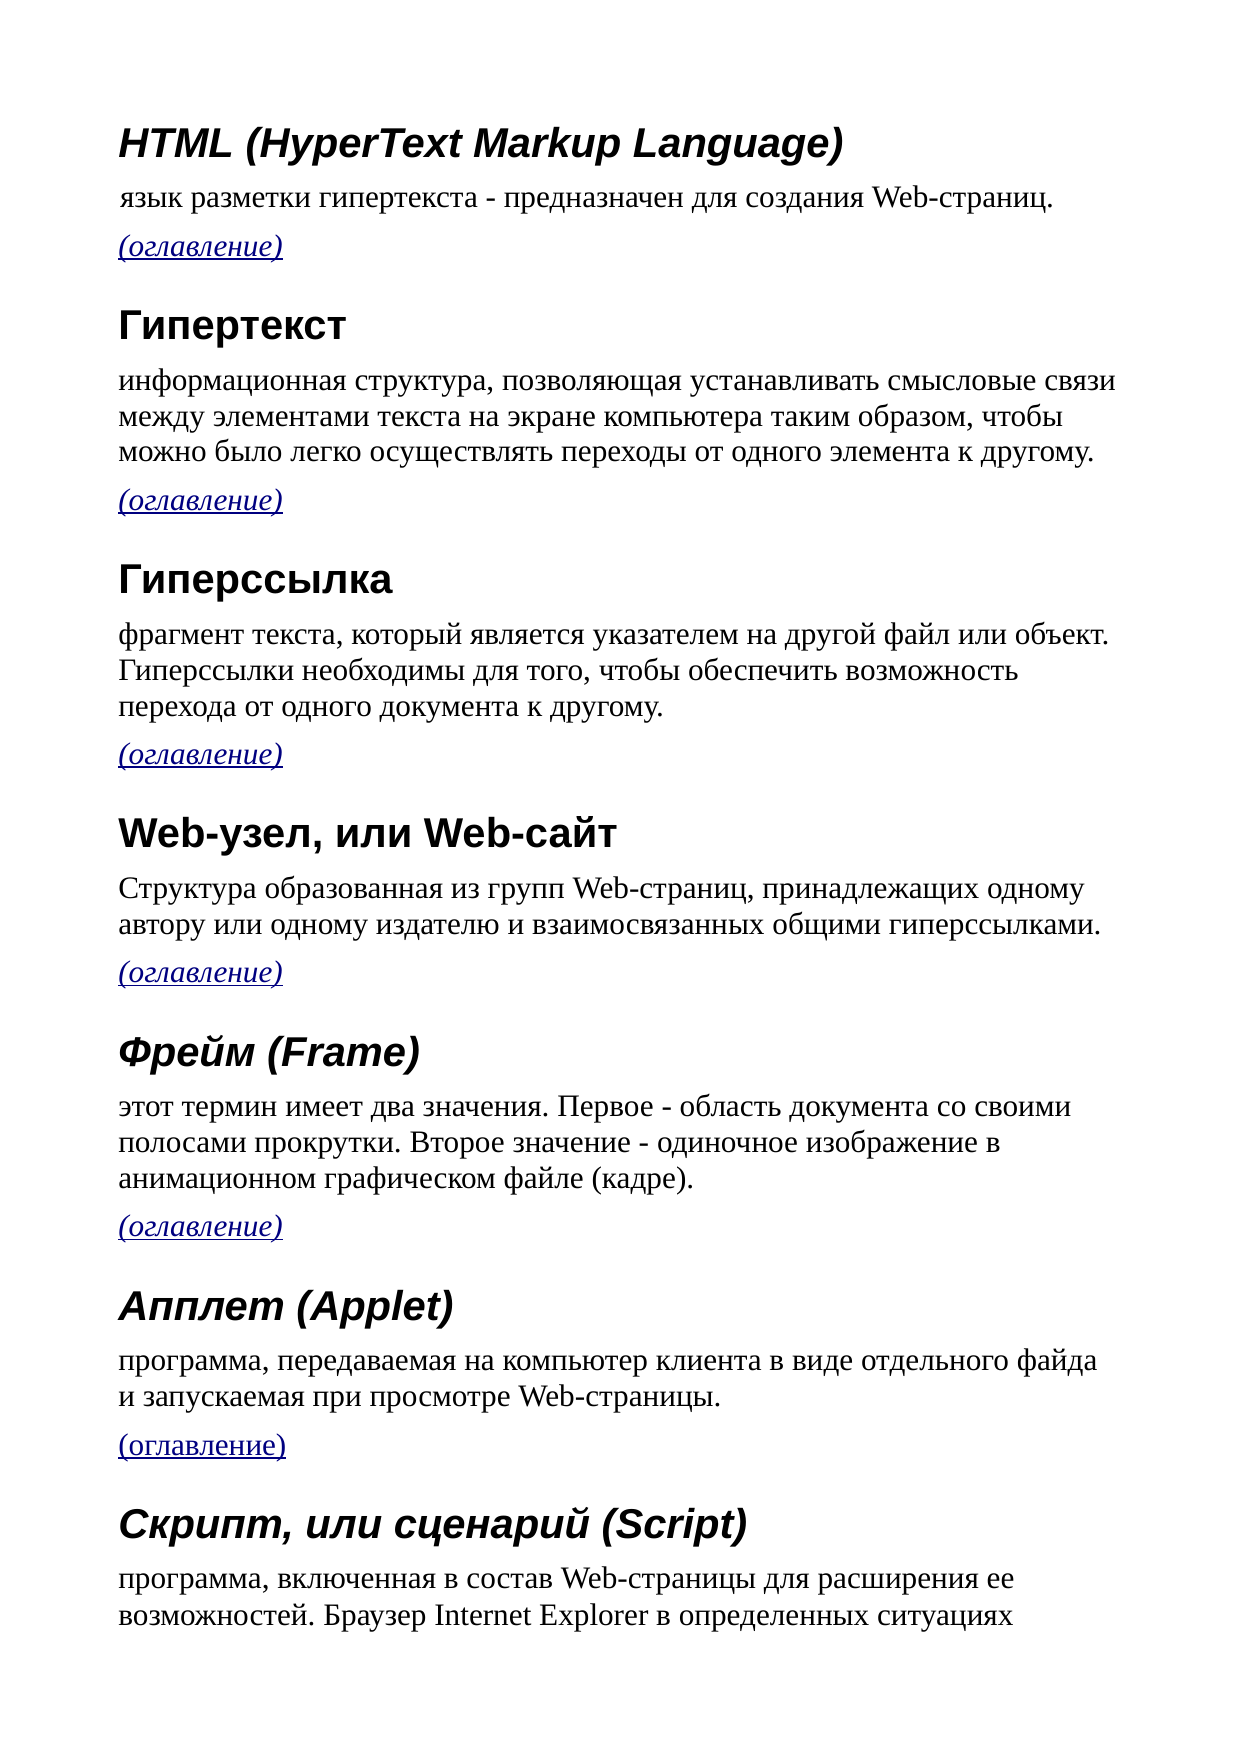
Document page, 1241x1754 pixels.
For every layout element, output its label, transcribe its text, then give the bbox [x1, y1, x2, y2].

text этот термин имеет два значения. Первое - область документа со своими полосами прокрутки. Второе значение - одиночное изображение в анимационном графическом файле (кадре). [118, 1087, 1122, 1195]
text программа, передаваемая на компьютер клиента в виде отдельного файда и запускаемая при просмотре Web-страницы. [118, 1342, 1122, 1413]
text (оглавление) [118, 953, 1122, 989]
subtitle Апплет (Applet) [118, 1281, 1122, 1329]
subtitle HTML (HyperText Markup Language) [118, 118, 1122, 166]
text (оглавление) [118, 735, 1122, 771]
subtitle Web-узел, или Web-сайт [118, 809, 1122, 857]
text (оглавление) [118, 1426, 1122, 1462]
subtitle Фрейм (Frame) [118, 1027, 1122, 1075]
list язык разметки гипертекста - предназначен для создания Web-страниц. [120, 178, 1122, 214]
text (оглавление) [118, 1208, 1122, 1244]
text фрагмент текста, который является указателем на другой файл или объект. Гиперссылки необходимы для того, чтобы обеспечить возможность перехода от одного документа к другому. [118, 615, 1122, 723]
text (оглавление) [118, 227, 1122, 263]
text программа, включенная в состав Web-страницы для расширения ее возможностей. Браузер Internet Explorer в определенных ситуациях [118, 1560, 1122, 1632]
text информационная структура, позволяющая устанавливать смысловые связи между элементами текста на экране компьютера таким образом, чтобы можно было легко осуществлять переходы от одного элемента к другому. [118, 361, 1122, 469]
subtitle Гиперссылка [118, 554, 1122, 602]
text Структура образованная из групп Web-страниц, принадлежащих одному автору или одному издателю и взаимосвязанных общими гиперссылками. [118, 869, 1122, 941]
text (оглавление) [118, 481, 1122, 517]
subtitle Скрипт, или сценарий (Script) [118, 1499, 1122, 1547]
subtitle Гипертекст [118, 300, 1122, 348]
